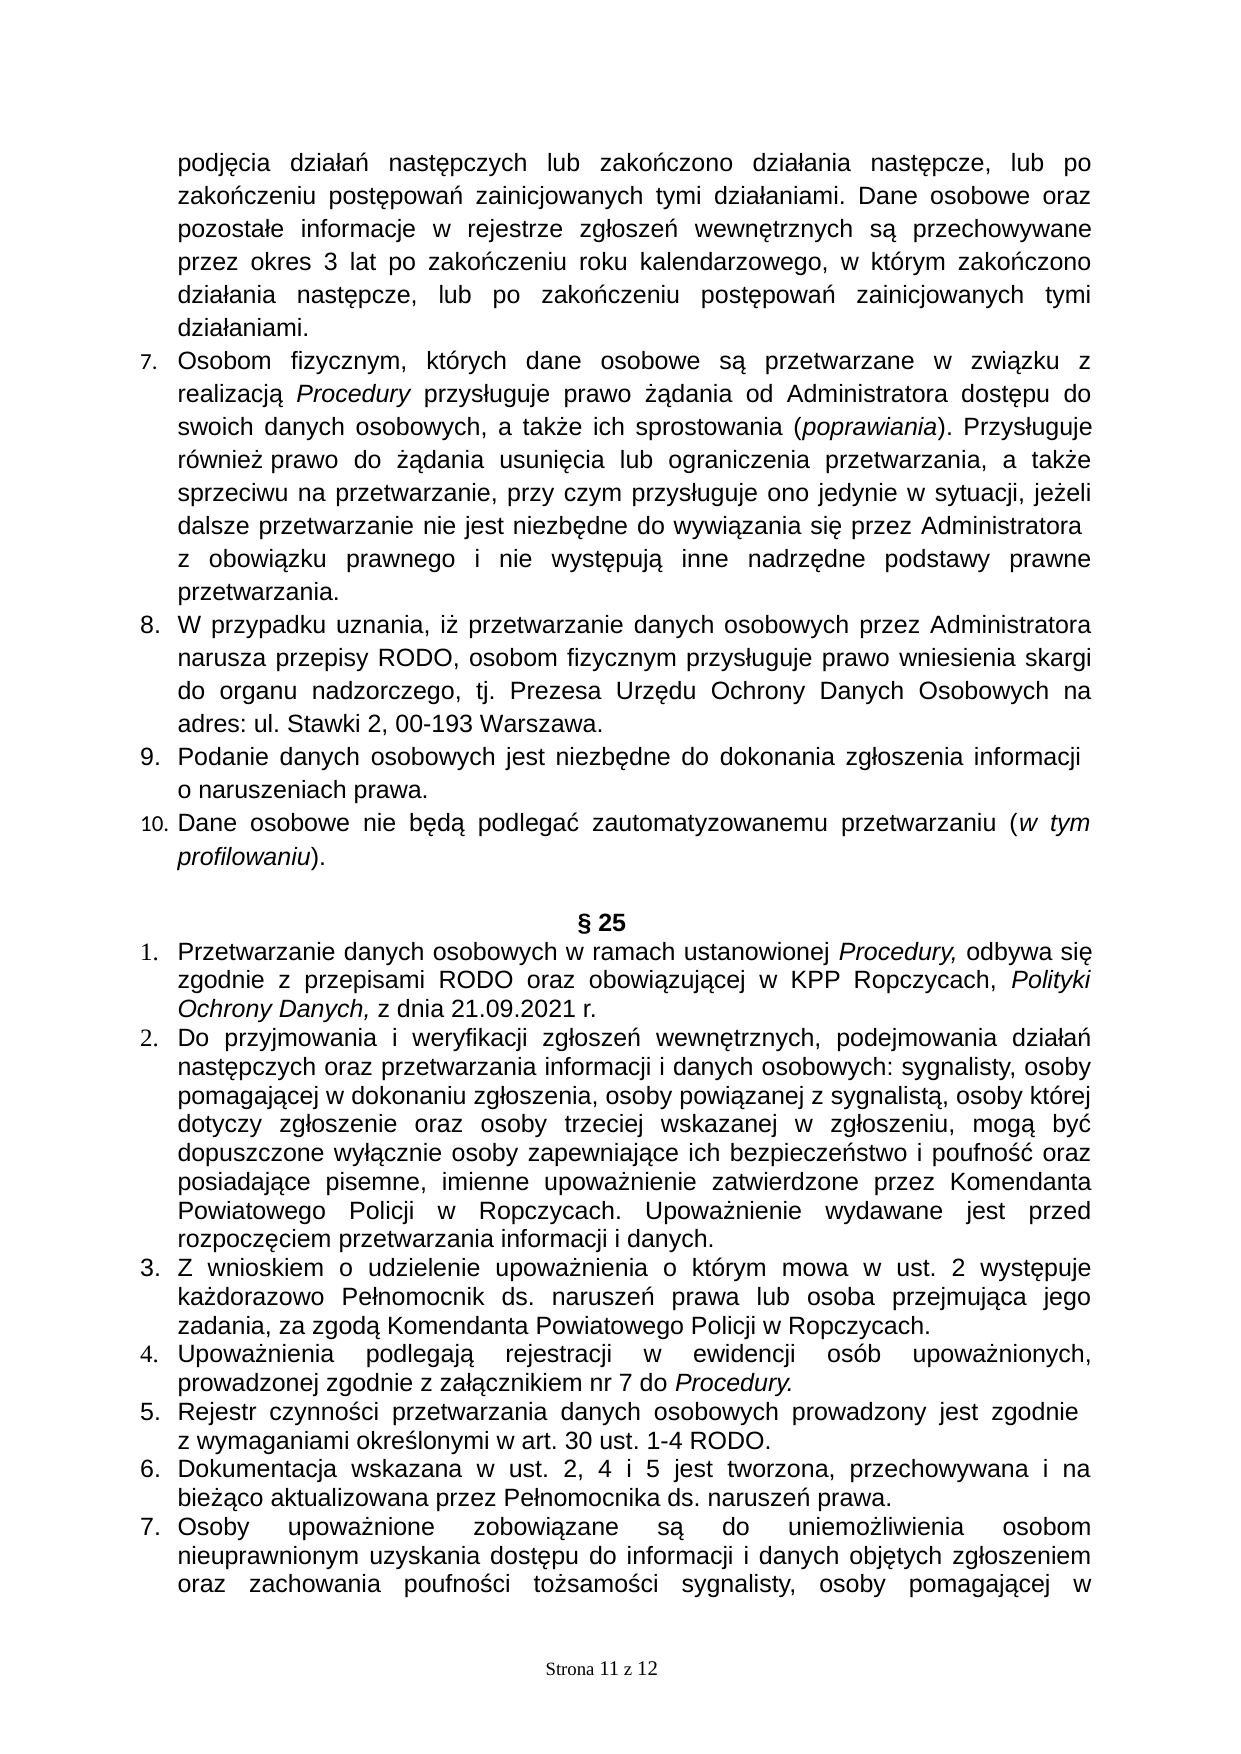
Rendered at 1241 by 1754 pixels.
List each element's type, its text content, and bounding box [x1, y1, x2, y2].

list Dokumentacja wskazana w ust. 2, 4 i 5 jest tworzona, przechowywana i na bieżąco aktualizowana przez Pełnomocnika ds. naruszeń prawa. [140, 1454, 1093, 1512]
list Dane osobowe nie będą podlegać zautomatyzowanemu przetwarzaniu (w tym profilowaniu). [140, 808, 1093, 871]
list Do przyjmowania i weryfikacji zgłoszeń wewnętrznych, podejmowania działań następczych oraz przetwarzania informacji i danych osobowych: sygnalisty, osoby pomagającej w dokonaniu zgłoszenia, osoby powiązanej z sygnalistą, osoby której dotyczy zgłoszenie oraz osoby trzeciej wskazanej w zgłoszeniu, mogą być dopuszczone wyłącznie osoby zapewniające ich bezpieczeństwo i poufność oraz posiadające pisemne, imienne upoważnienie zatwierdzone przez Komendanta Powiatowego Policji w Ropczycach. Upoważnienie wydawane jest przed rozpoczęciem przetwarzania informacji i danych. [140, 1023, 1093, 1253]
text § 25 [110, 908, 1093, 937]
list Przetwarzanie danych osobowych w ramach ustanowionej Procedury, odbywa się zgodnie z przepisami RODO oraz obowiązującej w KPP Ropczycach, Polityki Ochrony Danych, z dnia 21.09.2021 r. [140, 937, 1093, 1023]
list Upoważnienia podlegają rejestracji w ewidencji osób upoważnionych, prowadzonej zgodnie z załącznikiem nr 7 do Procedury. [140, 1339, 1093, 1397]
list Rejestr czynności przetwarzania danych osobowych prowadzony jest zgodnie z wymaganiami określonymi w art. 30 ust. 1-4 RODO. [140, 1397, 1093, 1454]
list W przypadku uznania, iż przetwarzanie danych osobowych przez Administratora narusza przepisy RODO, osobom fizycznym przysługuje prawo wniesienia skargi do organu nadzorczego, tj. Prezesa Urzędu Ochrony Danych Osobowych na adres: ul. Stawki 2, 00-193 Warszawa. [140, 610, 1093, 738]
list Osobom fizycznym, których dane osobowe są przetwarzane w związku z realizacją Procedury przysługuje prawo żądania od Administratora dostępu do swoich danych osobowych, a także ich sprostowania (poprawiania). Przysługuje również prawo do żądania usunięcia lub ograniczenia przetwarzania, a także sprzeciwu na przetwarzanie, przy czym przysługuje ono jedynie w sytuacji, jeżeli dalsze przetwarzanie nie jest niezbędne do wywiązania się przez Administratora z obowiązku prawnego i nie występują inne nadrzędne podstawy prawne przetwarzania. [140, 346, 1093, 606]
list podjęcia działań następczych lub zakończono działania następcze, lub po zakończeniu postępowań zainicjowanych tymi działaniami. Dane osobowe oraz pozostałe informacje w rejestrze zgłoszeń wewnętrznych są przechowywane przez okres 3 lat po zakończeniu roku kalendarzowego, w którym zakończono działania następcze, lub po zakończeniu postępowań zainicjowanych tymi działaniami. [140, 148, 1093, 341]
list Podanie danych osobowych jest niezbędne do dokonania zgłoszenia informacji o naruszeniach prawa. [140, 742, 1093, 804]
list Z wnioskiem o udzielenie upoważnienia o którym mowa w ust. 2 występuje każdorazowo Pełnomocnik ds. naruszeń prawa lub osoba przejmująca jego zadania, za zgodą Komendanta Powiatowego Policji w Ropczycach. [140, 1253, 1093, 1339]
list Osoby upoważnione zobowiązane są do uniemożliwienia osobom nieuprawnionym uzyskania dostępu do informacji i danych objętych zgłoszeniem oraz zachowania poufności tożsamości sygnalisty, osoby pomagającej w [140, 1512, 1093, 1598]
